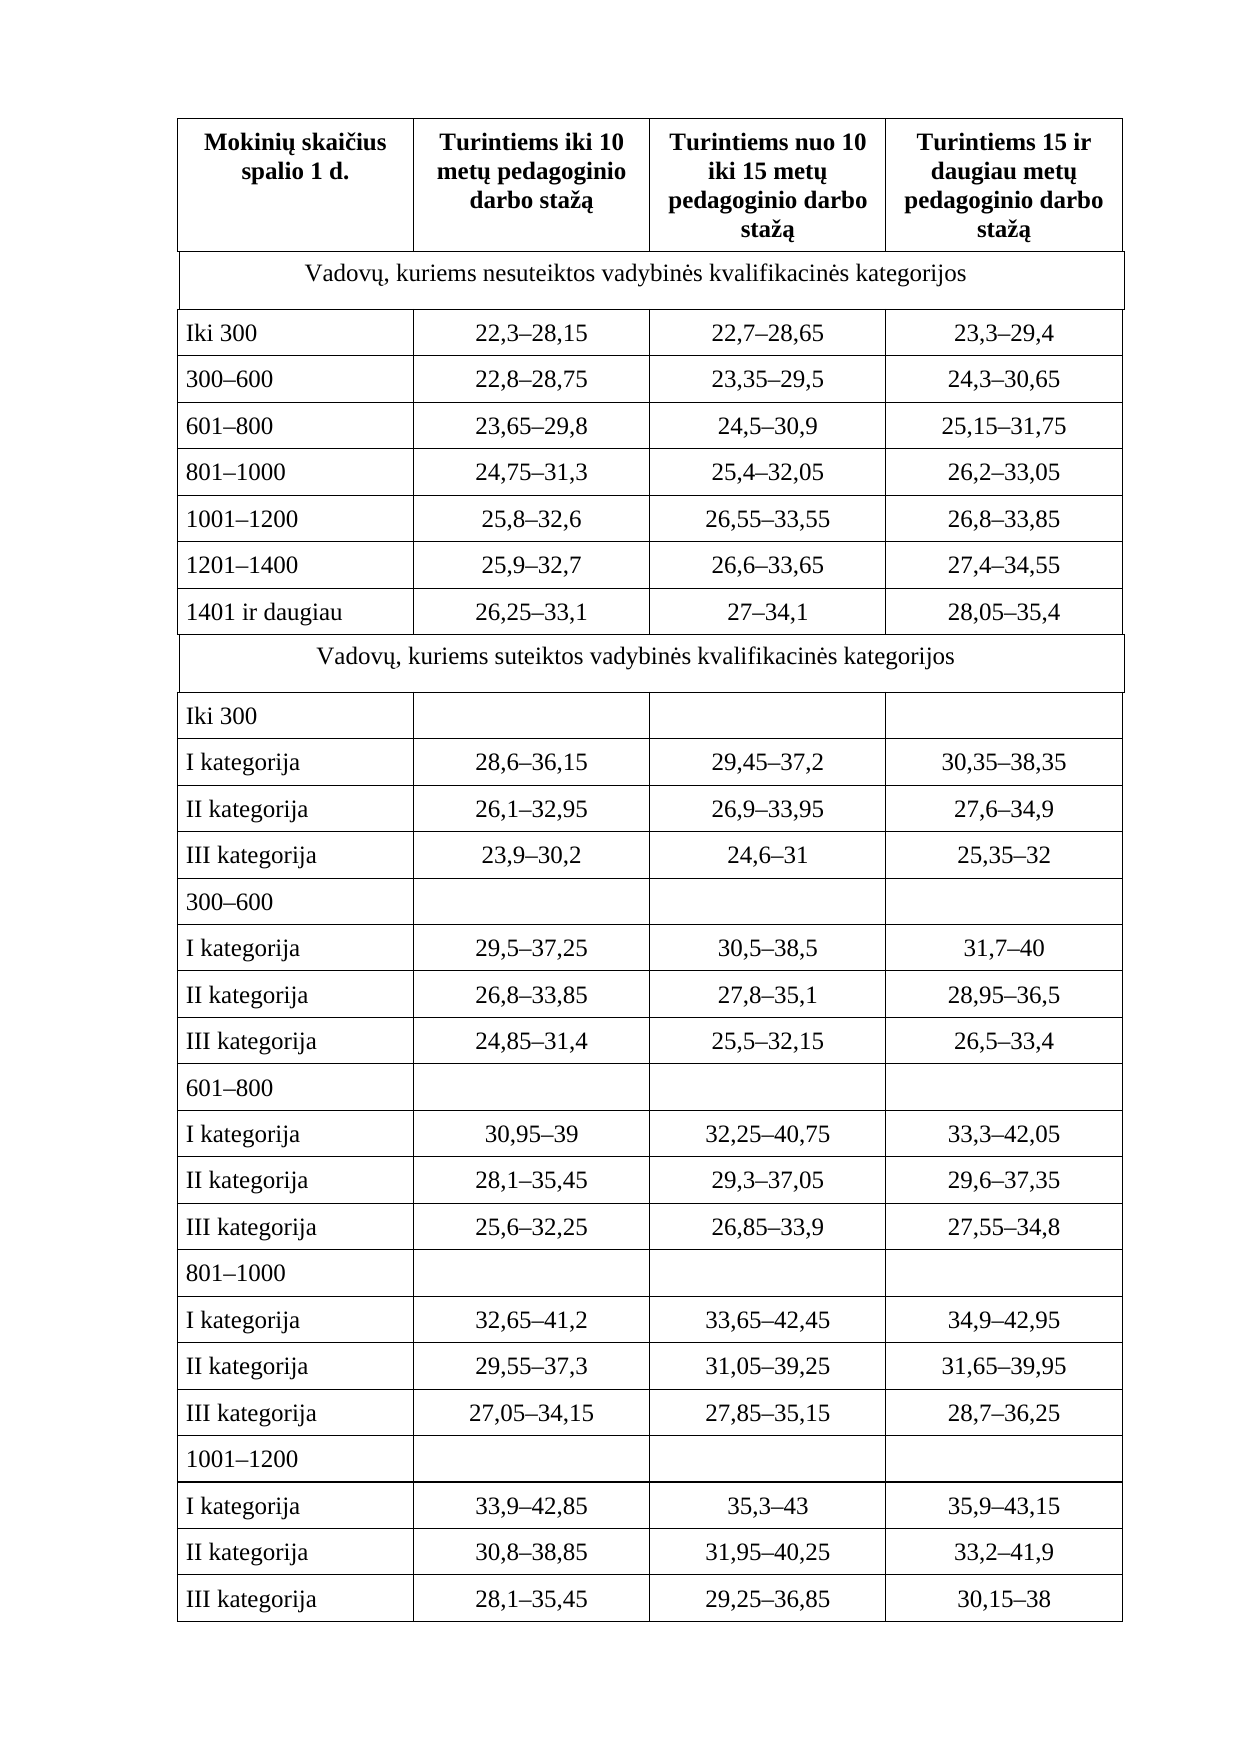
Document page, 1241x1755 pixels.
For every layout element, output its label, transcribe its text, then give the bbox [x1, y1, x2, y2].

table_cell 30,15–38 [886, 1575, 1122, 1621]
table_cell 601–800 [178, 403, 413, 448]
table_cell 24,75–31,3 [414, 449, 649, 494]
table_cell [650, 1250, 885, 1296]
table_cell Vadovų, kuriems suteiktos vadybinės kvalifikacinės kategorijos [223, 635, 1048, 692]
table_cell 27,05–34,15 [414, 1390, 649, 1435]
table_cell 29,25–36,85 [650, 1575, 885, 1621]
table_cell III kategorija [178, 1390, 413, 1435]
table_cell 25,5–32,15 [650, 1018, 885, 1063]
table_cell I kategorija [178, 1483, 413, 1528]
table_cell 32,25–40,75 [650, 1111, 885, 1156]
table_cell [414, 879, 649, 924]
table_cell 31,95–40,25 [650, 1529, 885, 1574]
table_cell 25,8–32,6 [414, 496, 649, 541]
table_cell [1086, 252, 1124, 309]
table_cell [414, 1250, 649, 1296]
table_cell 26,1–32,95 [414, 786, 649, 831]
table_cell 33,9–42,85 [414, 1483, 649, 1528]
table_cell 29,45–37,2 [650, 739, 885, 784]
table_cell 29,6–37,35 [886, 1157, 1122, 1203]
table_cell 24,3–30,65 [886, 356, 1122, 402]
table_cell 28,05–35,4 [886, 589, 1122, 634]
table_cell 28,6–36,15 [414, 739, 649, 784]
table_cell [886, 1064, 1122, 1110]
table_cell 22,7–28,65 [650, 310, 885, 355]
table_cell 30,95–39 [414, 1111, 649, 1156]
table_cell 601–800 [178, 1064, 413, 1110]
table_cell 26,5–33,4 [886, 1018, 1122, 1063]
table_cell [1086, 635, 1124, 692]
table_cell 31,05–39,25 [650, 1343, 885, 1388]
table_cell 24,6–31 [650, 832, 885, 877]
table_cell 29,3–37,05 [650, 1157, 885, 1203]
table_cell II kategorija [178, 1157, 413, 1203]
table_cell 27,55–34,8 [886, 1204, 1122, 1249]
table_cell 26,25–33,1 [414, 589, 649, 634]
table_cell 1001–1200 [178, 1436, 413, 1481]
table_header Turintiems nuo 10 iki 15 metų pedagoginio darbo stažą [650, 119, 885, 251]
table_cell 1201–1400 [178, 542, 413, 587]
table_cell 25,35–32 [886, 832, 1122, 877]
table_cell 25,4–32,05 [650, 449, 885, 494]
table_cell 27,8–35,1 [650, 971, 885, 1017]
table_cell 28,95–36,5 [886, 971, 1122, 1017]
table_cell [180, 635, 223, 692]
table_cell 29,5–37,25 [414, 925, 649, 970]
table_cell 31,65–39,95 [886, 1343, 1122, 1388]
table_cell 25,9–32,7 [414, 542, 649, 587]
table_cell II kategorija [178, 1343, 413, 1388]
table_cell 23,35–29,5 [650, 356, 885, 402]
table_cell [414, 693, 649, 738]
table_cell 30,8–38,85 [414, 1529, 649, 1574]
table_cell [886, 693, 1122, 738]
table_cell 26,85–33,9 [650, 1204, 885, 1249]
table_cell 300–600 [178, 356, 413, 402]
table_cell III kategorija [178, 1018, 413, 1063]
table_cell [1048, 635, 1086, 692]
table_cell 27,85–35,15 [650, 1390, 885, 1435]
table_cell I kategorija [178, 1111, 413, 1156]
table_cell 801–1000 [178, 1250, 413, 1296]
table_cell 30,35–38,35 [886, 739, 1122, 784]
table_cell Vadovų, kuriems nesuteiktos vadybinės kvalifikacinės kategorijos [223, 252, 1048, 309]
table_cell 35,3–43 [650, 1483, 885, 1528]
table_cell [650, 879, 885, 924]
table_cell III kategorija [178, 1204, 413, 1249]
table_cell 30,5–38,5 [650, 925, 885, 970]
table_header Turintiems 15 ir daugiau metų pedagoginio darbo stažą [886, 119, 1122, 251]
table_cell 300–600 [178, 879, 413, 924]
table_cell 33,65–42,45 [650, 1297, 885, 1342]
table_cell 26,2–33,05 [886, 449, 1122, 494]
table_cell [650, 1436, 885, 1481]
table_cell 23,9–30,2 [414, 832, 649, 877]
table_cell 27,6–34,9 [886, 786, 1122, 831]
table_cell 26,9–33,95 [650, 786, 885, 831]
table_cell 26,6–33,65 [650, 542, 885, 587]
table_cell Iki 300 [178, 693, 413, 738]
table_cell 31,7–40 [886, 925, 1122, 970]
table_cell III kategorija [178, 832, 413, 877]
table_cell 24,5–30,9 [650, 403, 885, 448]
table_cell 25,15–31,75 [886, 403, 1122, 448]
table_cell 22,3–28,15 [414, 310, 649, 355]
table_cell II kategorija [178, 1529, 413, 1574]
table_cell 28,1–35,45 [414, 1157, 649, 1203]
table_cell 26,8–33,85 [886, 496, 1122, 541]
table_cell [414, 1436, 649, 1481]
table_cell [650, 1064, 885, 1110]
table_cell 26,8–33,85 [414, 971, 649, 1017]
table_cell 34,9–42,95 [886, 1297, 1122, 1342]
table_cell 801–1000 [178, 449, 413, 494]
table_cell [180, 252, 223, 309]
table_cell 33,2–41,9 [886, 1529, 1122, 1574]
table_cell 24,85–31,4 [414, 1018, 649, 1063]
table_cell 1001–1200 [178, 496, 413, 541]
table_cell 32,65–41,2 [414, 1297, 649, 1342]
table_cell 27,4–34,55 [886, 542, 1122, 587]
table_cell 23,65–29,8 [414, 403, 649, 448]
table_cell [1048, 252, 1086, 309]
table_cell 35,9–43,15 [886, 1483, 1122, 1528]
table_cell Iki 300 [178, 310, 413, 355]
table_cell 23,3–29,4 [886, 310, 1122, 355]
table_cell [650, 693, 885, 738]
table_cell 22,8–28,75 [414, 356, 649, 402]
table_header Mokinių skaičius spalio 1 d. [178, 119, 413, 251]
table_cell I kategorija [178, 739, 413, 784]
table_cell I kategorija [178, 1297, 413, 1342]
table_cell 26,55–33,55 [650, 496, 885, 541]
table_cell 25,6–32,25 [414, 1204, 649, 1249]
table_cell [886, 1436, 1122, 1481]
table_cell [886, 879, 1122, 924]
table_cell II kategorija [178, 786, 413, 831]
table_cell I kategorija [178, 925, 413, 970]
table_cell 28,1–35,45 [414, 1575, 649, 1621]
table_cell 27–34,1 [650, 589, 885, 634]
table_cell II kategorija [178, 971, 413, 1017]
table_cell III kategorija [178, 1575, 413, 1621]
table_cell [414, 1064, 649, 1110]
table_cell 33,3–42,05 [886, 1111, 1122, 1156]
table_cell 29,55–37,3 [414, 1343, 649, 1388]
table_cell 28,7–36,25 [886, 1390, 1122, 1435]
table_cell [886, 1250, 1122, 1296]
table_header Turintiems iki 10 metų pedagoginio darbo stažą [414, 119, 649, 251]
table_cell 1401 ir daugiau [178, 589, 413, 634]
